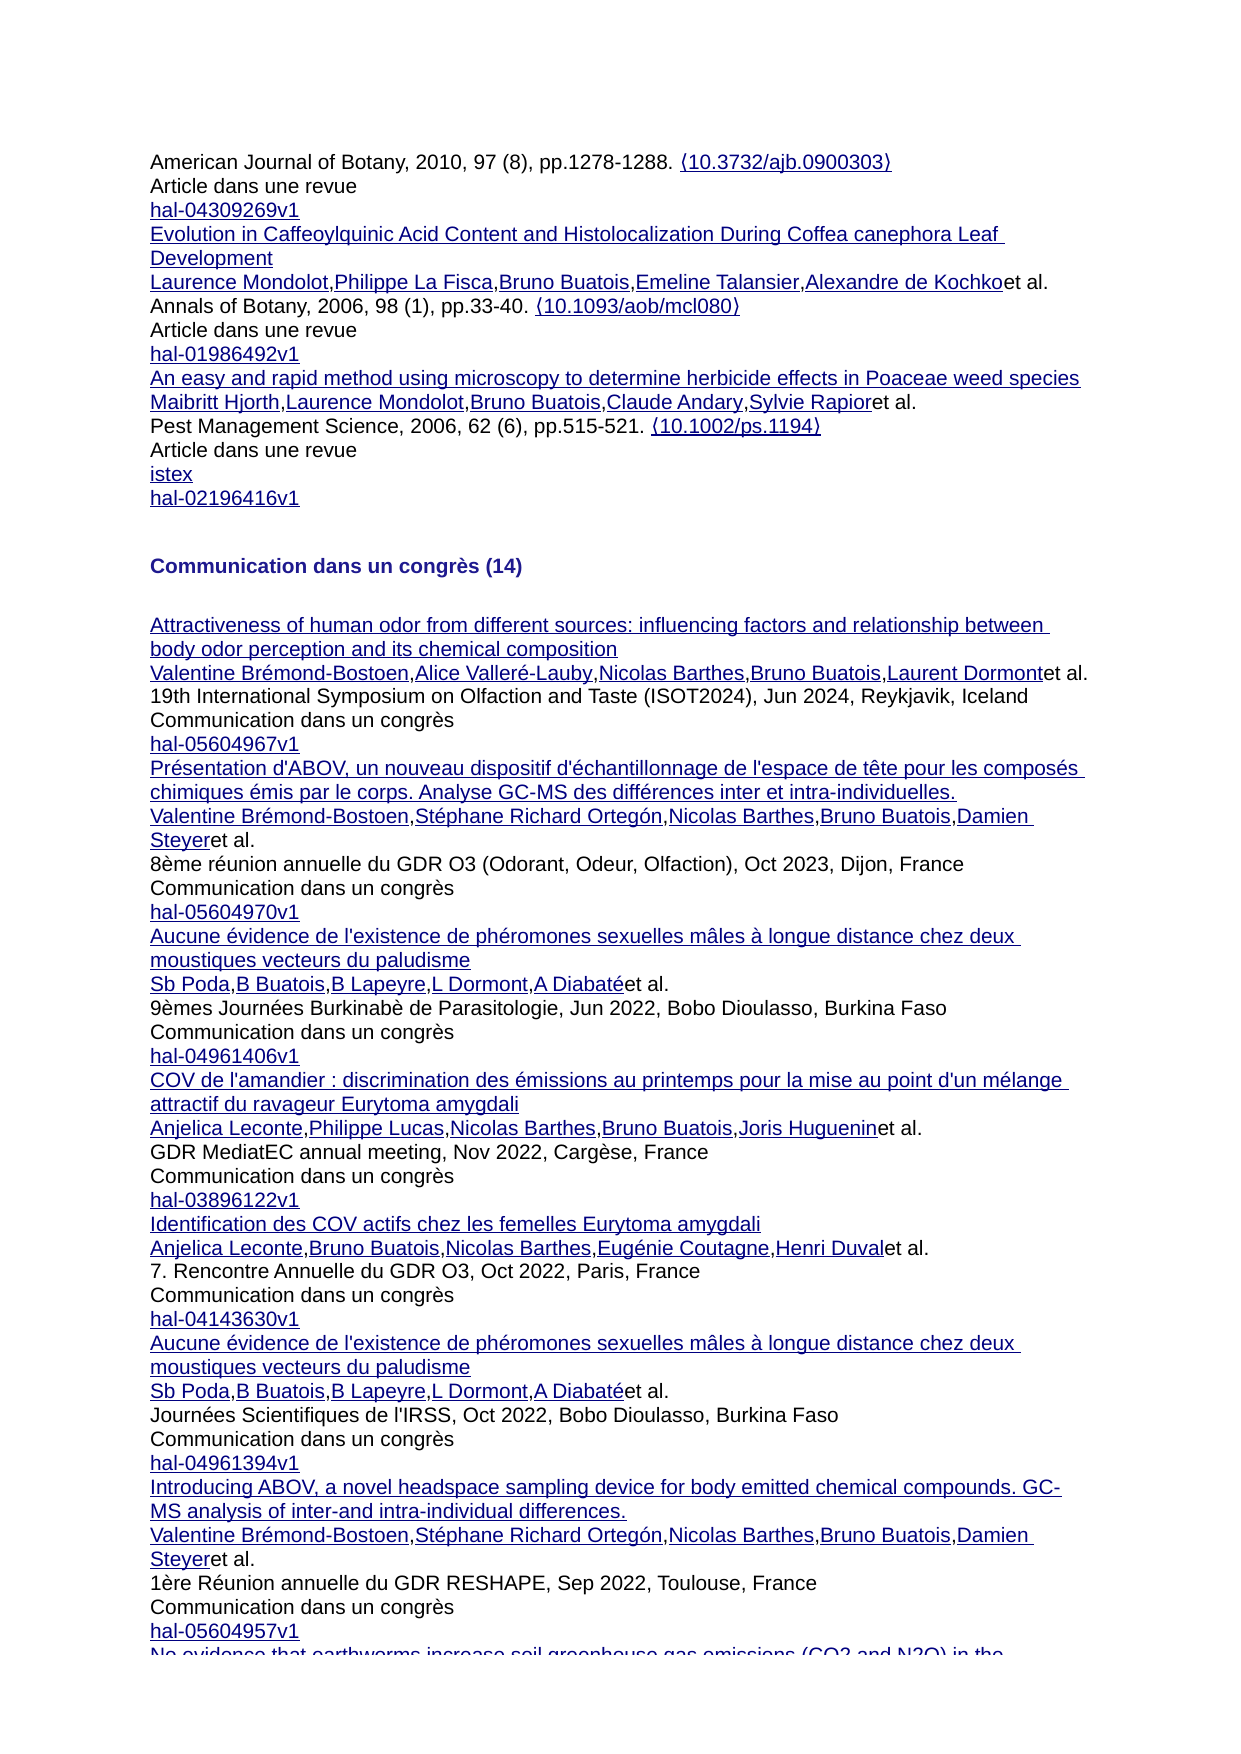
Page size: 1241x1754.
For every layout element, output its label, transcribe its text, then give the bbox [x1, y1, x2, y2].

table_cell No evidence that earthworms increase soil greenhouse gas emissions (CO2 and N2O) in the presence of plants and soil-moisture fluctuations Pierre Ganault,Johanne Nahmani,Yvan Capowiez,Isabelle Bertrand,Bruno Buatoiset al. EGU General Assembly Conference Abstracts, Apr 2021, Online, Austria. ⟨10.5194/egusphere-egu21-8599⟩ Communication dans un congrès hal-03449979v1 [150, 1643, 1090, 1655]
table_cell Aucune évidence de l'existence de phéromones sexuelles mâles à longue distance chez deux moustiques vecteurs du paludisme Sb Poda,B Buatois,B Lapeyre,L Dormont,A Diabatéet al. 9èmes Journées Burkinabè de Parasitologie, Jun 2022, Bobo Dioulasso, Burkina Faso Communication dans un congrès hal-04961406v1 [150, 924, 1090, 1068]
table_cell Aucune évidence de l'existence de phéromones sexuelles mâles à longue distance chez deux moustiques vecteurs du paludisme Sb Poda,B Buatois,B Lapeyre,L Dormont,A Diabatéet al. Journées Scientifiques de l'IRSS, Oct 2022, Bobo Dioulasso, Burkina Faso Communication dans un congrès hal-04961394v1 [150, 1331, 1090, 1475]
table_header Attractiveness of human odor from different sources: influencing factors and relationship between body odor perception and its chemical composition Valentine Brémond-Bostoen,Alice Valleré-Lauby,Nicolas Barthes,Bruno Buatois,Laurent Dormontet al. 19th International Symposium on Olfaction and Taste (ISOT2024), Jun 2024, Reykjavik, Iceland Communication dans un congrès hal-05604967v1 [150, 613, 1090, 756]
table_cell American Journal of Botany, 2010, 97 (8), pp.1278-1288. ⟨10.3732/ajb.0900303⟩ Article dans une revue hal-04309269v1 [150, 150, 1090, 222]
table_cell Présentation d'ABOV, un nouveau dispositif d'échantillonnage de l'espace de tête pour les composés chimiques émis par le corps. Analyse GC-MS des différences inter et intra-individuelles. Valentine Brémond-Bostoen,Stéphane Richard Ortegón,Nicolas Barthes,Bruno Buatois,Damien Steyeret al. 8ème réunion annuelle du GDR O3 (Odorant, Odeur, Olfaction), Oct 2023, Dijon, France Communication dans un congrès hal-05604970v1 [150, 756, 1090, 924]
table_cell An easy and rapid method using microscopy to determine herbicide effects in Poaceae weed species Maibritt Hjorth,Laurence Mondolot,Bruno Buatois,Claude Andary,Sylvie Rapioret al. Pest Management Science, 2006, 62 (6), pp.515-521. ⟨10.1002/ps.1194⟩ Article dans une revue istex hal-02196416v1 [150, 366, 1090, 509]
subtitle Communication dans un congrès (14) [150, 554, 1090, 578]
table_cell COV de l'amandier : discrimination des émissions au printemps pour la mise au point d'un mélange attractif du ravageur Eurytoma amygdali Anjelica Leconte,Philippe Lucas,Nicolas Barthes,Bruno Buatois,Joris Hugueninet al. GDR MediatEC annual meeting, Nov 2022, Cargèse, France Communication dans un congrès hal-03896122v1 [150, 1068, 1090, 1211]
table_cell Introducing ABOV, a novel headspace sampling device for body emitted chemical compounds. GC-MS analysis of inter-and intra-individual differences. Valentine Brémond-Bostoen,Stéphane Richard Ortegón,Nicolas Barthes,Bruno Buatois,Damien Steyeret al. 1ère Réunion annuelle du GDR RESHAPE, Sep 2022, Toulouse, France Communication dans un congrès hal-05604957v1 [150, 1475, 1090, 1643]
table_cell Evolution in Caffeoylquinic Acid Content and Histolocalization During Coffea canephora Leaf Development Laurence Mondolot,Philippe La Fisca,Bruno Buatois,Emeline Talansier,Alexandre de Kochkoet al. Annals of Botany, 2006, 98 (1), pp.33-40. ⟨10.1093/aob/mcl080⟩ Article dans une revue hal-01986492v1 [150, 222, 1090, 366]
table_cell Identification des COV actifs chez les femelles Eurytoma amygdali Anjelica Leconte,Bruno Buatois,Nicolas Barthes,Eugénie Coutagne,Henri Duvalet al. 7. Rencontre Annuelle du GDR O3, Oct 2022, Paris, France Communication dans un congrès hal-04143630v1 [150, 1211, 1090, 1331]
